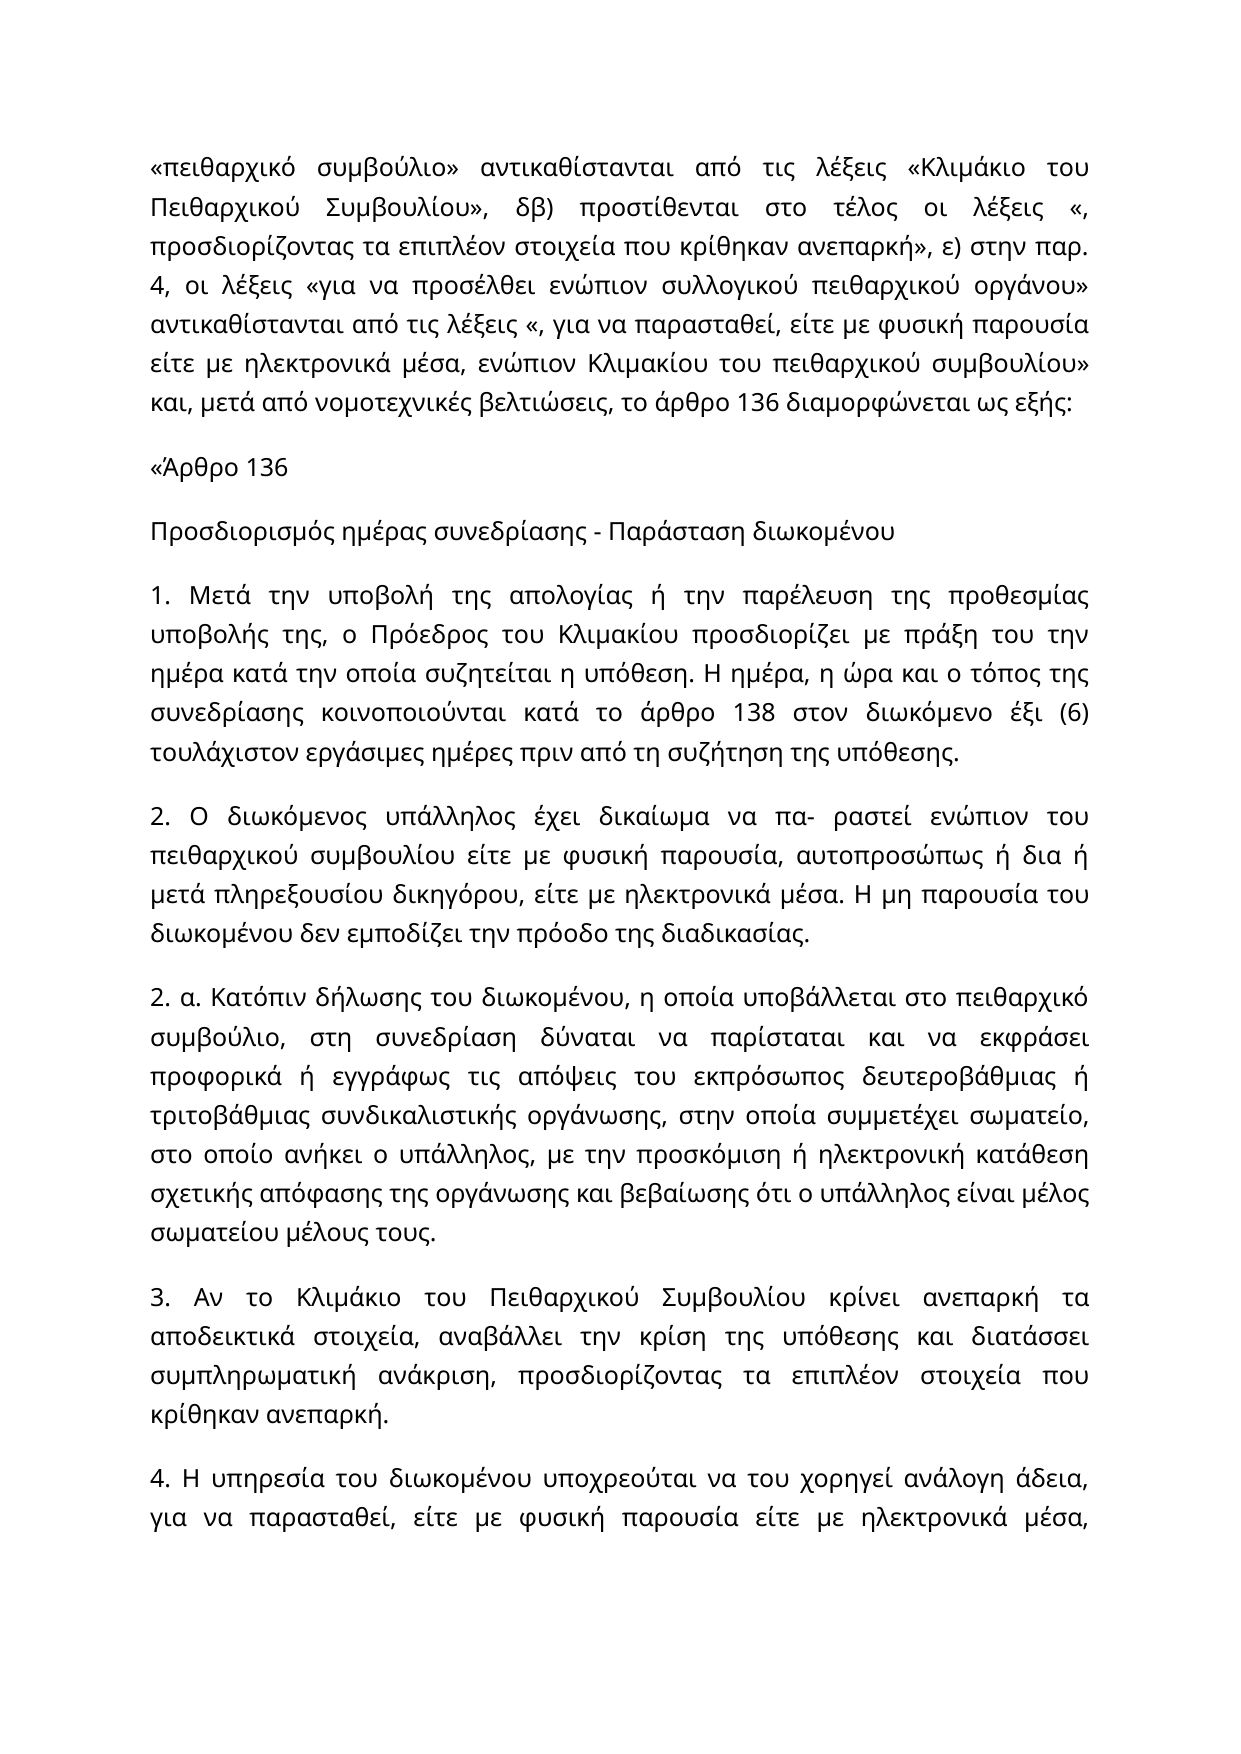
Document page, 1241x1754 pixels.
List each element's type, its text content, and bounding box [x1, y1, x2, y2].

text 3. Αν το Κλιμάκιο του Πειθαρχικού Συμβουλίου κρίνει ανεπαρκή τα αποδεικτικά στοιχεία, αναβάλλει την κρίση της υπόθεσης και διατάσσει συμπληρωματική ανάκριση, προσδιορίζοντας τα επιπλέον στοιχεία που κρίθηκαν ανεπαρκή. [150, 1279, 1090, 1431]
text «Άρθρο 136 [150, 449, 1090, 483]
text Προσδιορισμός ημέρας συνεδρίασης - Παράσταση διωκομένου [150, 513, 1090, 547]
text 2. Ο διωκόμενος υπάλληλος έχει δικαίωμα να πα- ραστεί ενώπιον του πειθαρχικού συμβουλίου είτε με φυσική παρουσία, αυτοπροσώπως ή δια ή μετά πληρεξουσίου δικηγόρου, είτε με ηλεκτρονικά μέσα. Η μη παρουσία του διωκομένου δεν εμποδίζει την πρόοδο της διαδικασίας. [150, 798, 1090, 950]
text 4. Η υπηρεσία του διωκομένου υποχρεούται να του χορηγεί ανάλογη άδεια, για να παρασταθεί, είτε με φυσική παρουσία είτε με ηλεκτρονικά μέσα, [150, 1461, 1090, 1534]
text 2. α. Κατόπιν δήλωσης του διωκομένου, η οποία υποβάλλεται στο πειθαρχικό συμβούλιο, στη συνεδρίαση δύναται να παρίσταται και να εκφράσει προφορικά ή εγγράφως τις απόψεις του εκπρόσωπος δευτεροβάθμιας ή τριτοβάθμιας συνδικαλιστικής οργάνωσης, στην οποία συμμετέχει σωματείο, στο οποίο ανήκει ο υπάλληλος, με την προσκόμιση ή ηλεκτρονική κατάθεση σχετικής απόφασης της οργάνωσης και βεβαίωσης ότι ο υπάλληλος είναι μέλος σωματείου μέλους τους. [150, 980, 1090, 1249]
text 1. Μετά την υποβολή της απολογίας ή την παρέλευση της προθεσμίας υποβολής της, ο Πρόεδρος του Κλιμακίου προσδιορίζει με πράξη του την ημέρα κατά την οποία συζητείται η υπόθεση. Η ημέρα, η ώρα και ο τόπος της συνεδρίασης κοινοποιούνται κατά το άρθρο 138 στον διωκόμενο έξι (6) τουλάχιστον εργάσιμες ημέρες πριν από τη συζήτηση της υπόθεσης. [150, 577, 1090, 768]
text «πειθαρχικό συμβούλιο» αντικαθίστανται από τις λέξεις «Κλιμάκιο του Πειθαρχικού Συμβουλίου», δβ) προστίθενται στο τέλος οι λέξεις «, προσδιορίζοντας τα επιπλέον στοιχεία που κρίθηκαν ανεπαρκή», ε) στην παρ. 4, οι λέξεις «για να προσέλθει ενώπιον συλλογικού πειθαρχικού οργάνου» αντικαθίστανται από τις λέξεις «, για να παρασταθεί, είτε με φυσική παρουσία είτε με ηλεκτρονικά μέσα, ενώπιον Κλιμακίου του πειθαρχικού συμβουλίου» και, μετά από νομοτεχνικές βελτιώσεις, το άρθρο 136 διαμορφώνεται ως εξής: [150, 150, 1090, 419]
